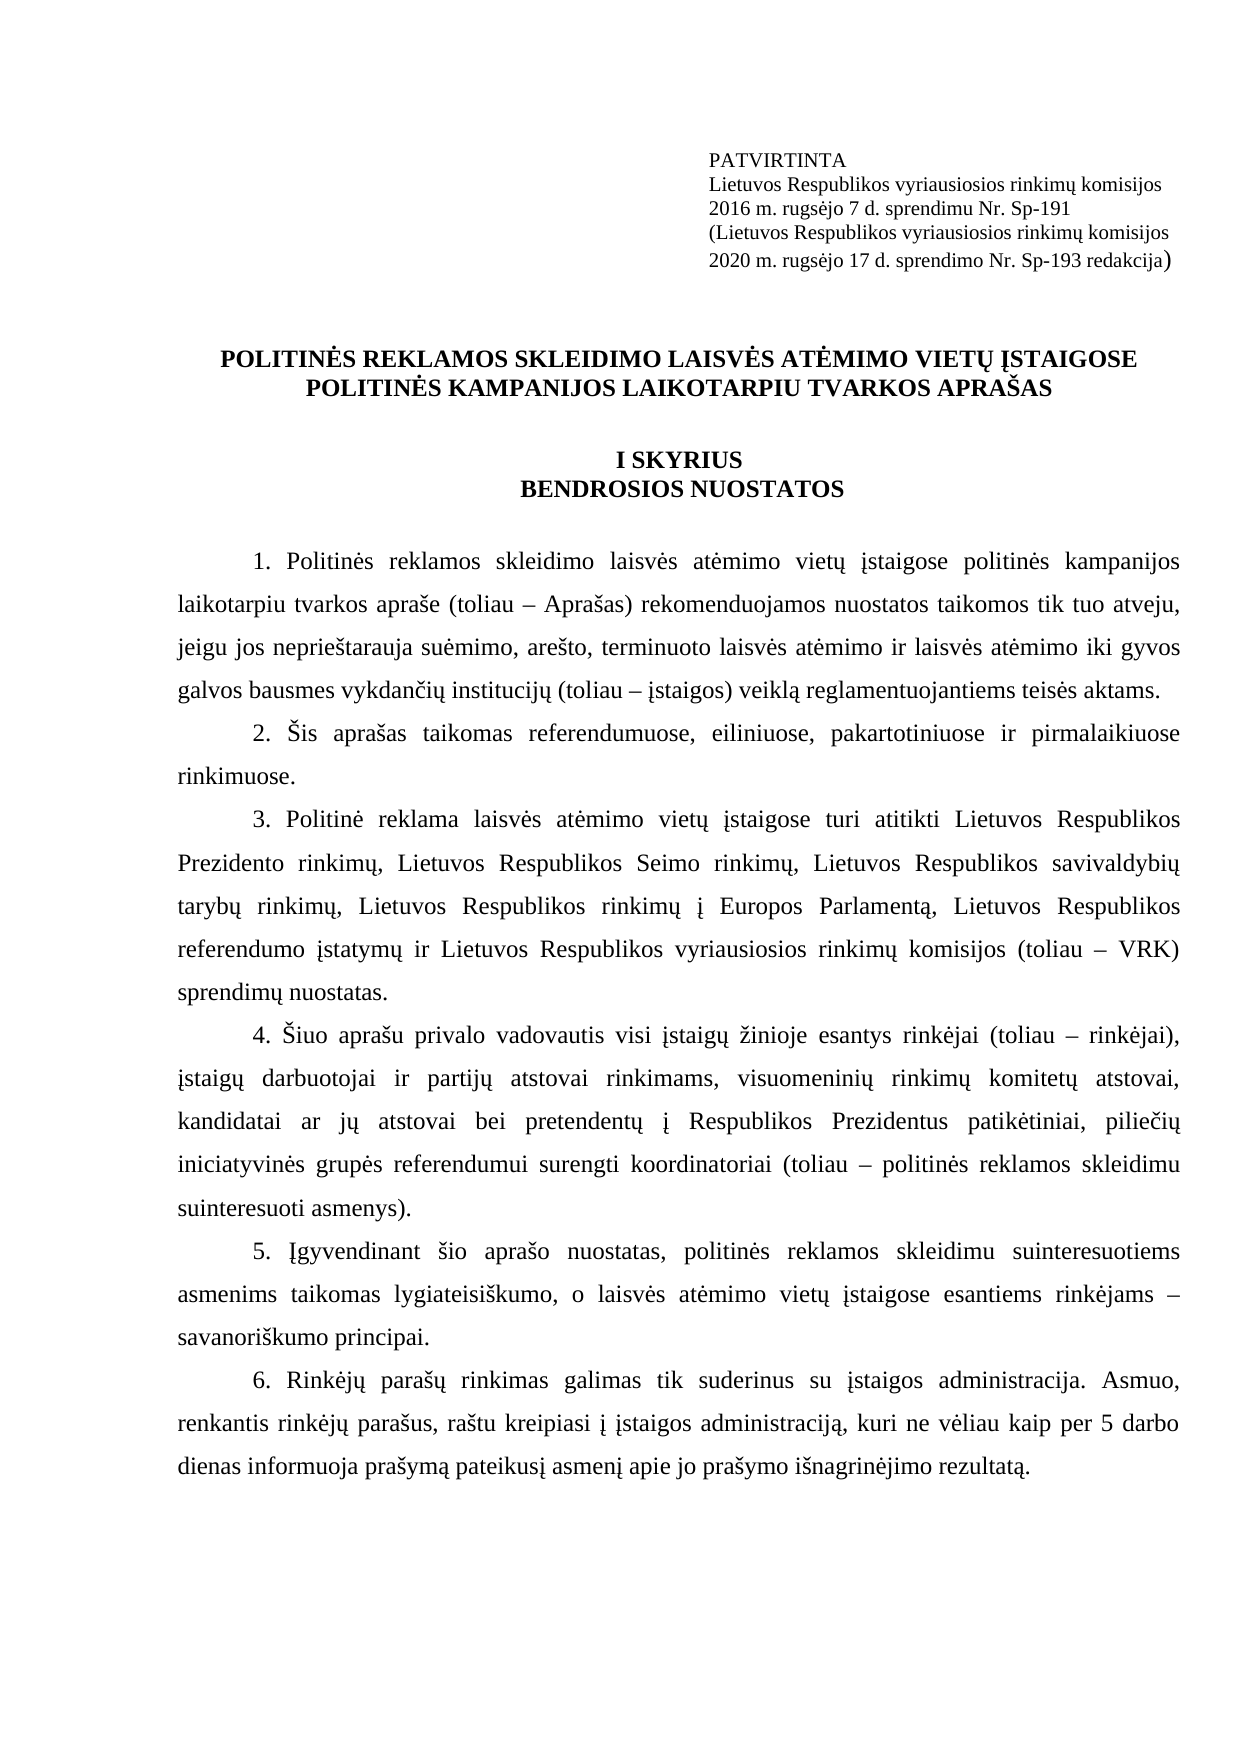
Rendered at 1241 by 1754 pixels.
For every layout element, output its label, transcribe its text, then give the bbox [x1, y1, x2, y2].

text 5. Įgyvendinant šio aprašo nuostatas, politinės reklamos skleidimu suinteresuotiems asmenims taikomas lygiateisiškumo, o laisvės atėmimo vietų įstaigose esantiems rinkėjams – savanoriškumo principai. [177, 1236, 1181, 1351]
text Lietuvos Respublikos vyriausiosios rinkimų komisijos [177, 172, 1181, 196]
text (Lietuvos Respublikos vyriausiosios rinkimų komisijos [177, 220, 1181, 244]
text PATVIRTINTA [177, 148, 1181, 172]
text Politinės reklamos skleidimo laisvės atėmimo vietų ĮSTAIGOSE politinės kampanijos laikotarpiu tvarkos aprašas [177, 344, 1181, 402]
text 6. Rinkėjų parašų rinkimas galimas tik suderinus su įstaigos administracija. Asmuo, renkantis rinkėjų parašus, raštu kreipiasi į įstaigos administraciją, kuri ne vėliau kaip per 5 darbo dienas informuoja prašymą pateikusį asmenį apie jo prašymo išnagrinėjimo rezultatą. [177, 1365, 1181, 1480]
text 4. Šiuo aprašu privalo vadovautis visi įstaigų žinioje esantys rinkėjai (toliau – rinkėjai), įstaigų darbuotojai ir partijų atstovai rinkimams, visuomeninių rinkimų komitetų atstovai, kandidatai ar jų atstovai bei pretendentų į Respublikos Prezidentus patikėtiniai, piliečių iniciatyvinės grupės referendumui surengti koordinatoriai (toliau – politinės reklamos skleidimu suinteresuoti asmenys). [177, 1020, 1181, 1221]
text Bendrosios nuostatos [177, 474, 1181, 503]
text 2. Šis aprašas taikomas referendumuose, eiliniuose, pakartotiniuose ir pirmalaikiuose rinkimuose. [177, 718, 1181, 790]
text 2016 m. rugsėjo 7 d. sprendimu Nr. Sp-191 [177, 196, 1181, 220]
text 1. Politinės reklamos skleidimo laisvės atėmimo vietų įstaigose politinės kampanijos laikotarpiu tvarkos apraše (toliau – Aprašas) rekomenduojamos nuostatos taikomos tik tuo atveju, jeigu jos neprieštarauja suėmimo, arešto, terminuoto laisvės atėmimo ir laisvės atėmimo iki gyvos galvos bausmes vykdančių institucijų (toliau – įstaigos) veiklą reglamentuojantiems teisės aktams. [177, 546, 1181, 704]
text I SKYRIUS [177, 445, 1181, 474]
text 3. Politinė reklama laisvės atėmimo vietų įstaigose turi atitikti Lietuvos Respublikos Prezidento rinkimų, Lietuvos Respublikos Seimo rinkimų, Lietuvos Respublikos savivaldybių tarybų rinkimų, Lietuvos Respublikos rinkimų į Europos Parlamentą, Lietuvos Respublikos referendumo įstatymų ir Lietuvos Respublikos vyriausiosios rinkimų komisijos (toliau – VRK) sprendimų nuostatas. [177, 804, 1181, 1006]
text 2020 m. rugsėjo 17 d. sprendimo Nr. Sp-193 redakcija) [177, 244, 1181, 273]
